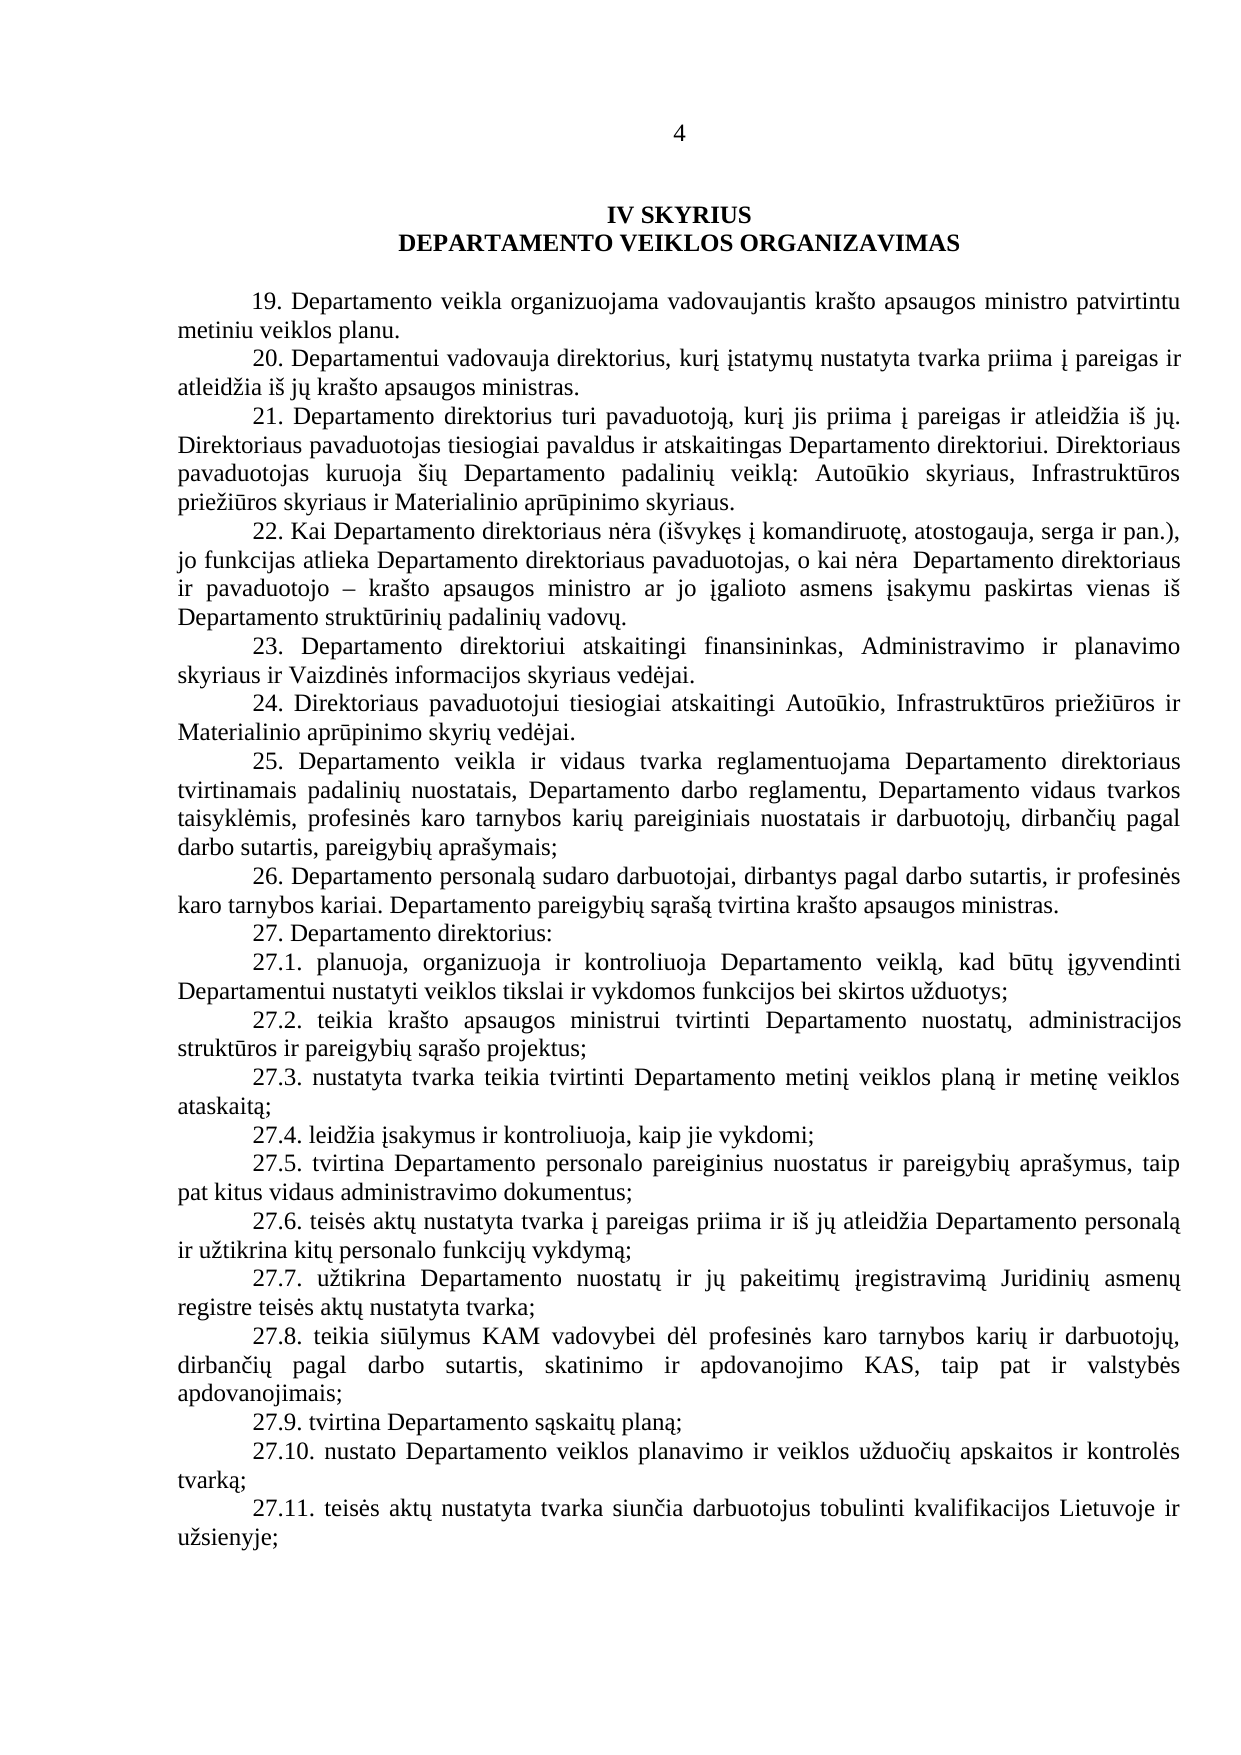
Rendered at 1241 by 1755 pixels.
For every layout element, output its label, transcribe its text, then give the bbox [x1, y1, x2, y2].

text 27.6. teisės aktų nustatyta tvarka į pareigas priima ir iš jų atleidžia Departamento personalą ir užtikrina kitų personalo funkcijų vykdymą; [177, 1206, 1181, 1263]
text 22. Kai Departamento direktoriaus nėra (išvykęs į komandiruotę, atostogauja, serga ir pan.), jo funkcijas atlieka Departamento direktoriaus pavaduotojas, o kai nėra Departamento direktoriaus ir pavaduotojo – krašto apsaugos ministro ar jo įgalioto asmens įsakymu paskirtas vienas iš Departamento struktūrinių padalinių vadovų. [177, 516, 1181, 631]
text IV SKYRIUS [177, 200, 1181, 228]
text DEPARTAMENTO VEIKLOS ORGANIZAVIMAS [177, 228, 1181, 257]
text 27. Departamento direktorius: [177, 918, 1181, 947]
text 27.10. nustato Departamento veiklos planavimo ir veiklos užduočių apskaitos ir kontrolės tvarką; [177, 1436, 1181, 1493]
text 27.8. teikia siūlymus KAM vadovybei dėl profesinės karo tarnybos karių ir darbuotojų, dirbančių pagal darbo sutartis, skatinimo ir apdovanojimo KAS, taip pat ir valstybės apdovanojimais; [177, 1321, 1181, 1407]
text 27.5. tvirtina Departamento personalo pareiginius nuostatus ir pareigybių aprašymus, taip pat kitus vidaus administravimo dokumentus; [177, 1148, 1181, 1206]
text 27.11. teisės aktų nustatyta tvarka siunčia darbuotojus tobulinti kvalifikacijos Lietuvoje ir užsienyje; [177, 1493, 1181, 1551]
text 25. Departamento veikla ir vidaus tvarka reglamentuojama Departamento direktoriaus tvirtinamais padalinių nuostatais, Departamento darbo reglamentu, Departamento vidaus tvarkos taisyklėmis, profesinės karo tarnybos karių pareiginiais nuostatais ir darbuotojų, dirbančių pagal darbo sutartis, pareigybių aprašymais; [177, 746, 1181, 861]
text 27.4. leidžia įsakymus ir kontroliuoja, kaip jie vykdomi; [177, 1120, 1181, 1148]
text 23. Departamento direktoriui atskaitingi finansininkas, Administravimo ir planavimo skyriaus ir Vaizdinės informacijos skyriaus vedėjai. [177, 631, 1181, 688]
text 24. Direktoriaus pavaduotojui tiesiogiai atskaitingi Autoūkio, Infrastruktūros priežiūros ir Materialinio aprūpinimo skyrių vedėjai. [177, 688, 1181, 746]
text 20. Departamentui vadovauja direktorius, kurį įstatymų nustatyta tvarka priima į pareigas ir atleidžia iš jų krašto apsaugos ministras. [177, 343, 1181, 401]
text 27.9. tvirtina Departamento sąskaitų planą; [177, 1407, 1181, 1436]
text 27.1. planuoja, organizuoja ir kontroliuoja Departamento veiklą, kad būtų įgyvendinti Departamentui nustatyti veiklos tikslai ir vykdomos funkcijos bei skirtos užduotys; [177, 947, 1181, 1005]
text 19. Departamento veikla organizuojama vadovaujantis krašto apsaugos ministro patvirtintu metiniu veiklos planu. [177, 286, 1181, 343]
text 26. Departamento personalą sudaro darbuotojai, dirbantys pagal darbo sutartis, ir profesinės karo tarnybos kariai. Departamento pareigybių sąrašą tvirtina krašto apsaugos ministras. [177, 861, 1181, 918]
text 21. Departamento direktorius turi pavaduotoją, kurį jis priima į pareigas ir atleidžia iš jų. Direktoriaus pavaduotojas tiesiogiai pavaldus ir atskaitingas Departamento direktoriui. Direktoriaus pavaduotojas kuruoja šių Departamento padalinių veiklą: Autoūkio skyriaus, Infrastruktūros priežiūros skyriaus ir Materialinio aprūpinimo skyriaus. [177, 401, 1181, 516]
text 27.3. nustatyta tvarka teikia tvirtinti Departamento metinį veiklos planą ir metinę veiklos ataskaitą; [177, 1062, 1181, 1120]
text 27.2. teikia krašto apsaugos ministrui tvirtinti Departamento nuostatų, administracijos struktūros ir pareigybių sąrašo projektus; [177, 1005, 1181, 1062]
text 27.7. užtikrina Departamento nuostatų ir jų pakeitimų įregistravimą Juridinių asmenų registre teisės aktų nustatyta tvarka; [177, 1263, 1181, 1321]
